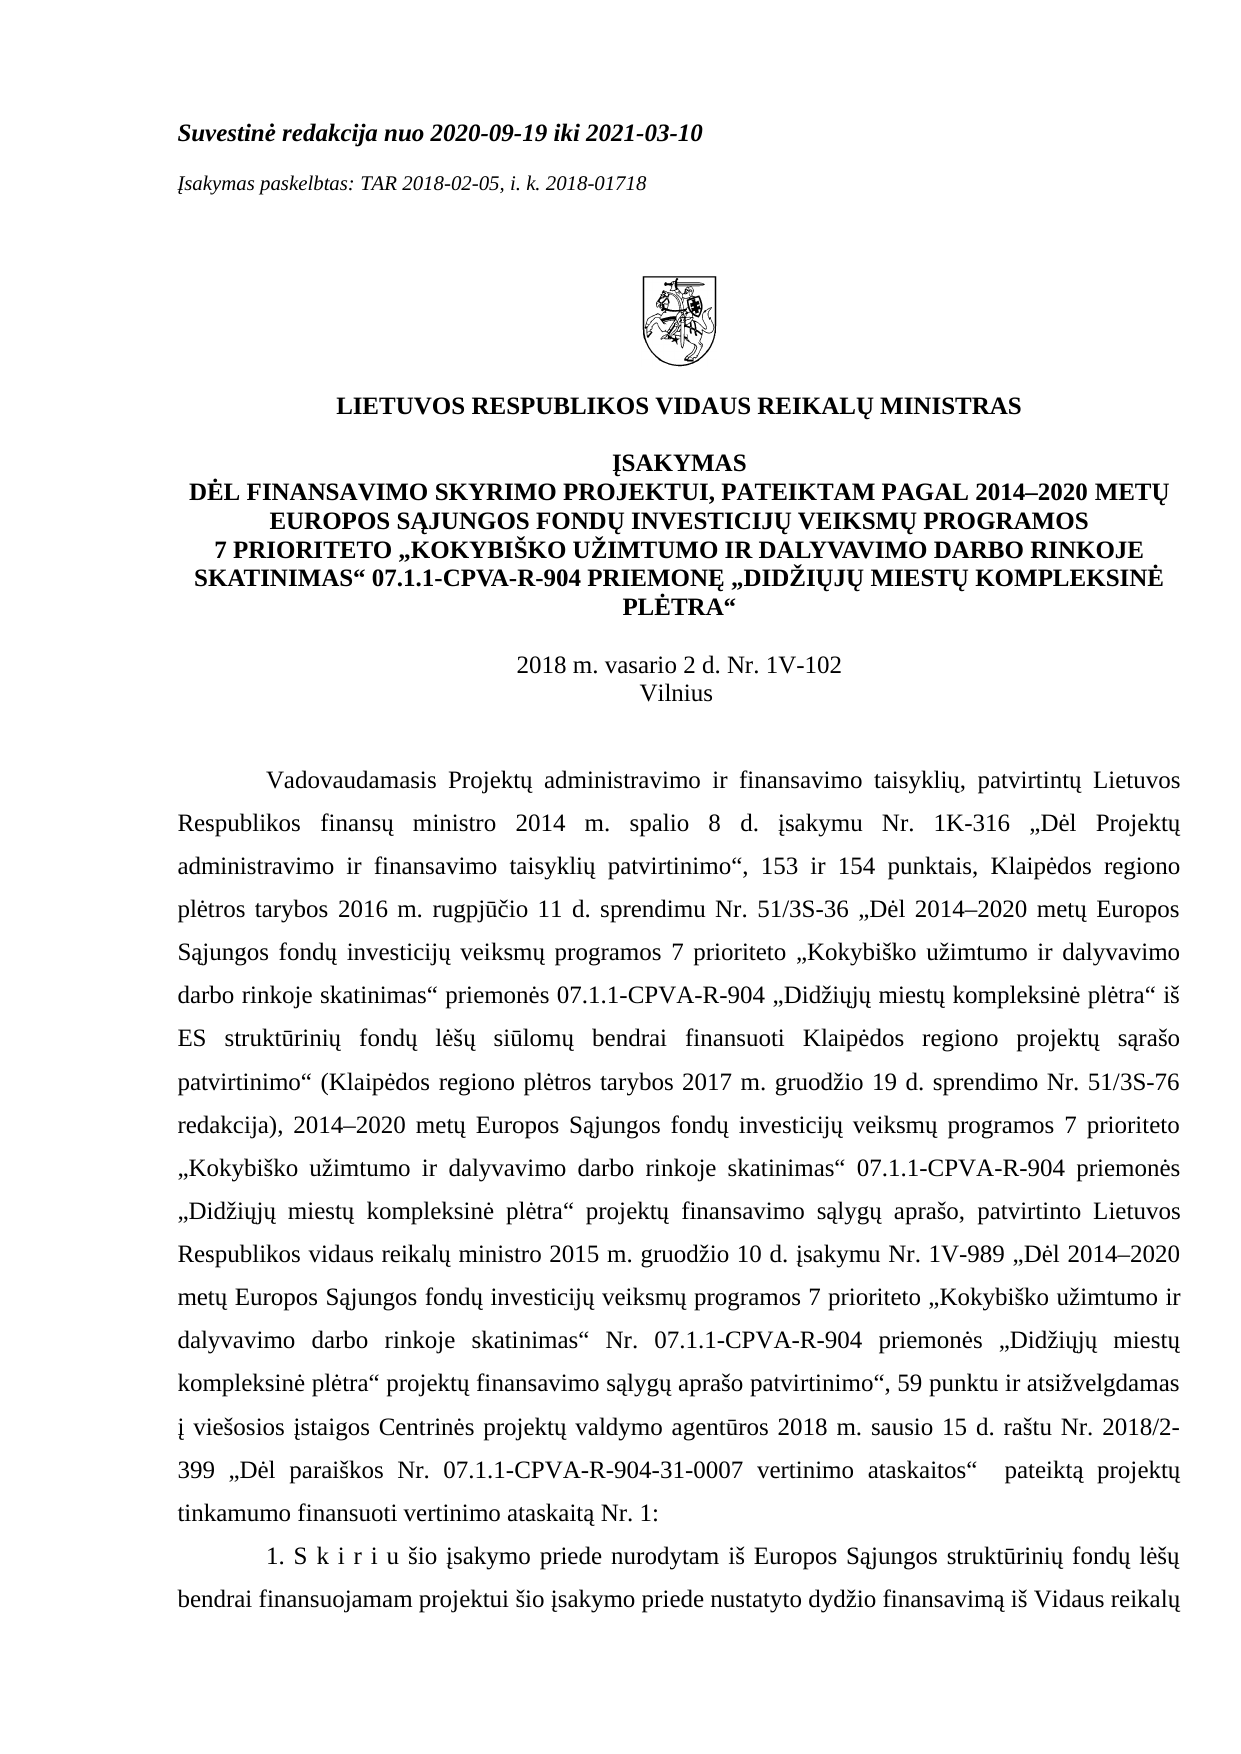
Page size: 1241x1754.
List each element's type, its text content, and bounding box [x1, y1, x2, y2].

text Įsakymas paskelbtas: TAR 2018-02-05, i. k. 2018-01718 [177, 171, 1181, 195]
text 1. S k i r i u šio įsakymo priede nurodytam iš Europos Sąjungos struktūrinių fondų lėšų bendrai finansuojamam projektui šio įsakymo priede nustatyto dydžio finansavimą iš Vidaus reikalų [177, 1541, 1181, 1613]
text ĮSAKYMAS [177, 448, 1181, 477]
text Vadovaudamasis Projektų administravimo ir finansavimo taisyklių, patvirtintų Lietuvos Respublikos finansų ministro 2014 m. spalio 8 d. įsakymu Nr. 1K-316 „Dėl Projektų administravimo ir finansavimo taisyklių patvirtinimo“, 153 ir 154 punktais, Klaipėdos regiono plėtros tarybos 2016 m. rugpjūčio 11 d. sprendimu Nr. 51/3S-36 „Dėl 2014–2020 metų Europos Sąjungos fondų investicijų veiksmų programos 7 prioriteto „Kokybiško užimtumo ir dalyvavimo darbo rinkoje skatinimas“ priemonės 07.1.1-CPVA-R-904 „Didžiųjų miestų kompleksinė plėtra“ iš ES struktūrinių fondų lėšų siūlomų bendrai finansuoti Klaipėdos regiono projektų sąrašo patvirtinimo“ (Klaipėdos regiono plėtros tarybos 2017 m. gruodžio 19 d. sprendimo Nr. 51/3S-76 redakcija), 2014–2020 metų Europos Sąjungos fondų investicijų veiksmų programos 7 prioriteto „Kokybiško užimtumo ir dalyvavimo darbo rinkoje skatinimas“ 07.1.1-CPVA-R-904 priemonės „Didžiųjų miestų kompleksinė plėtra“ projektų finansavimo sąlygų aprašo, patvirtinto Lietuvos Respublikos vidaus reikalų ministro 2015 m. gruodžio 10 d. įsakymu Nr. 1V-989 „Dėl 2014–2020 metų Europos Sąjungos fondų investicijų veiksmų programos 7 prioriteto „Kokybiško užimtumo ir dalyvavimo darbo rinkoje skatinimas“ Nr. 07.1.1-CPVA-R-904 priemonės „Didžiųjų miestų kompleksinė plėtra“ projektų finansavimo sąlygų aprašo patvirtinimo“, 59 punktu ir atsižvelgdamas į viešosios įstaigos Centrinės projektų valdymo agentūros 2018 m. sausio 15 d. raštu Nr. 2018/2-399 „Dėl paraiškos Nr. 07.1.1-CPVA-R-904-31-0007 vertinimo ataskaitos“ pateiktą projektų tinkamumo finansuoti vertinimo ataskaitą Nr. 1: [177, 765, 1181, 1527]
text 2018 m. vasario 2 d. Nr. 1V-102 [177, 650, 1181, 678]
text Vilnius [177, 678, 1181, 707]
text Suvestinė redakcija nuo 2020-09-19 iki 2021-03-10 [177, 118, 1181, 147]
text DĖL FINANSAVIMO SKYRIMO PROJEKTUI, PATEIKTAM PAGAL 2014–2020 METŲ EUROPOS SĄJUNGOS FONDŲ INVESTICIJŲ VEIKSMŲ PROGRAMOS 7 PRIORITETO „KOKYBIŠKO UŽIMTUMO IR DALYVAVIMO DARBO RINKOJE SKATINIMAS“ 07.1.1-CPVA-R-904 PRIEMONĘ „DIDŽIŲJŲ MIESTŲ KOMPLEKSINĖ PLĖTRA“ [177, 477, 1181, 621]
text LIETUVOS RESPUBLIKOS VIDAUS REIKALŲ MINISTRAS [177, 391, 1181, 420]
